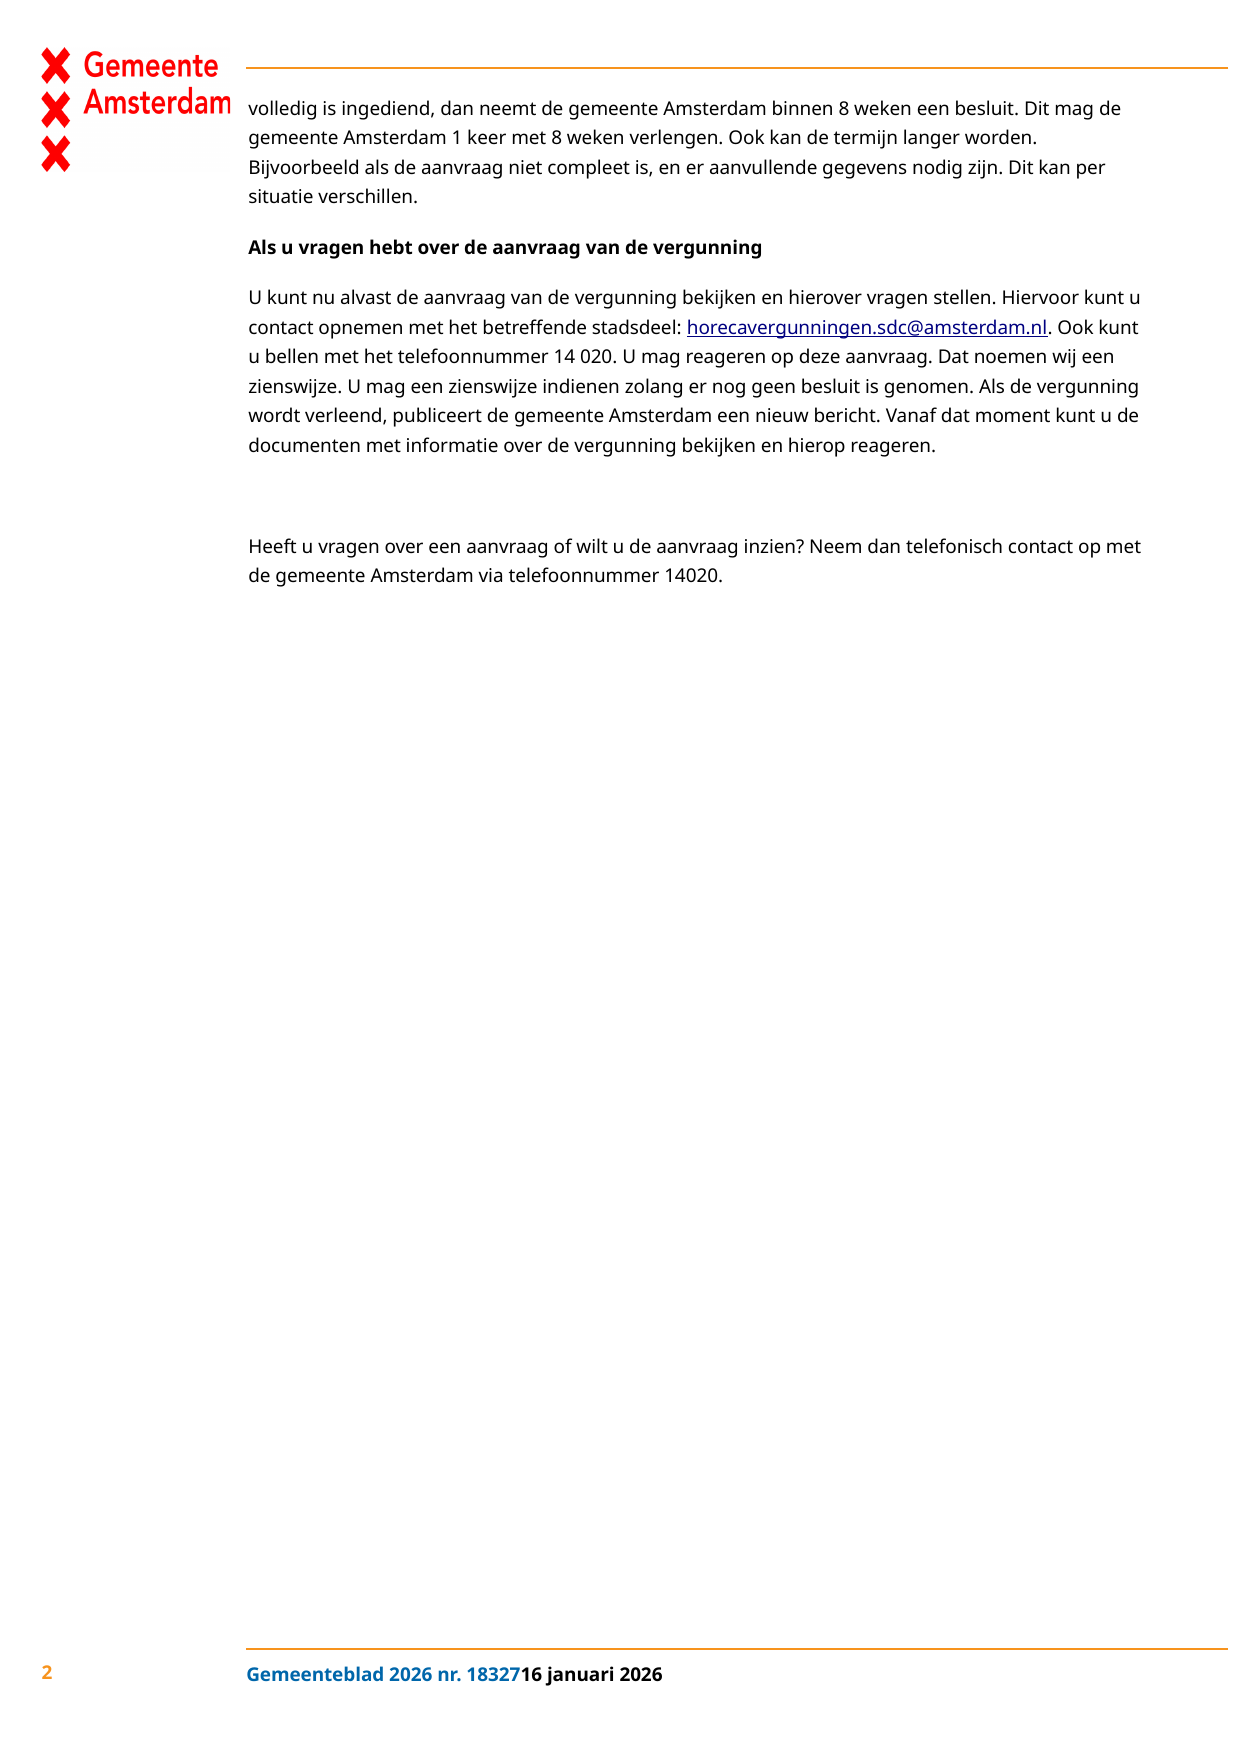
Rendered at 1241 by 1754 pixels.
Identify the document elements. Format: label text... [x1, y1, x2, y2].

text U kunt nu alvast de aanvraag van de vergunning bekijken en hierover vragen stellen. Hiervoor kunt u contact opnemen met het betreffende stadsdeel: horecavergunningen.sdc@amsterdam.nl. Ook kunt u bellen met het telefoonnummer 14 020. U mag reageren op deze aanvraag. Dat noemen wij een zienswijze. U mag een zienswijze indienen zolang er nog geen besluit is genomen. Als de vergunning wordt verleend, publiceert de gemeente Amsterdam een nieuw bericht. Vanaf dat moment kunt u de documenten met informatie over de vergunning bekijken en hierop reageren. [248, 284, 1152, 458]
text Als u vragen hebt over de aanvraag van de vergunning [248, 234, 1152, 260]
text volledig is ingediend, dan neemt de gemeente Amsterdam binnen 8 weken een besluit. Dit mag de gemeente Amsterdam 1 keer met 8 weken verlengen. Ook kan de termijn langer worden. Bijvoorbeeld als de aanvraag niet compleet is, en er aanvullende gegevens nodig zijn. Dit kan per situatie verschillen. [248, 95, 1152, 209]
text Heeft u vragen over een aanvraag of wilt u de aanvraag inzien? Neem dan telefonisch contact op met de gemeente Amsterdam via telefoonnummer 14020. [248, 533, 1152, 588]
picture [41, 47, 231, 172]
